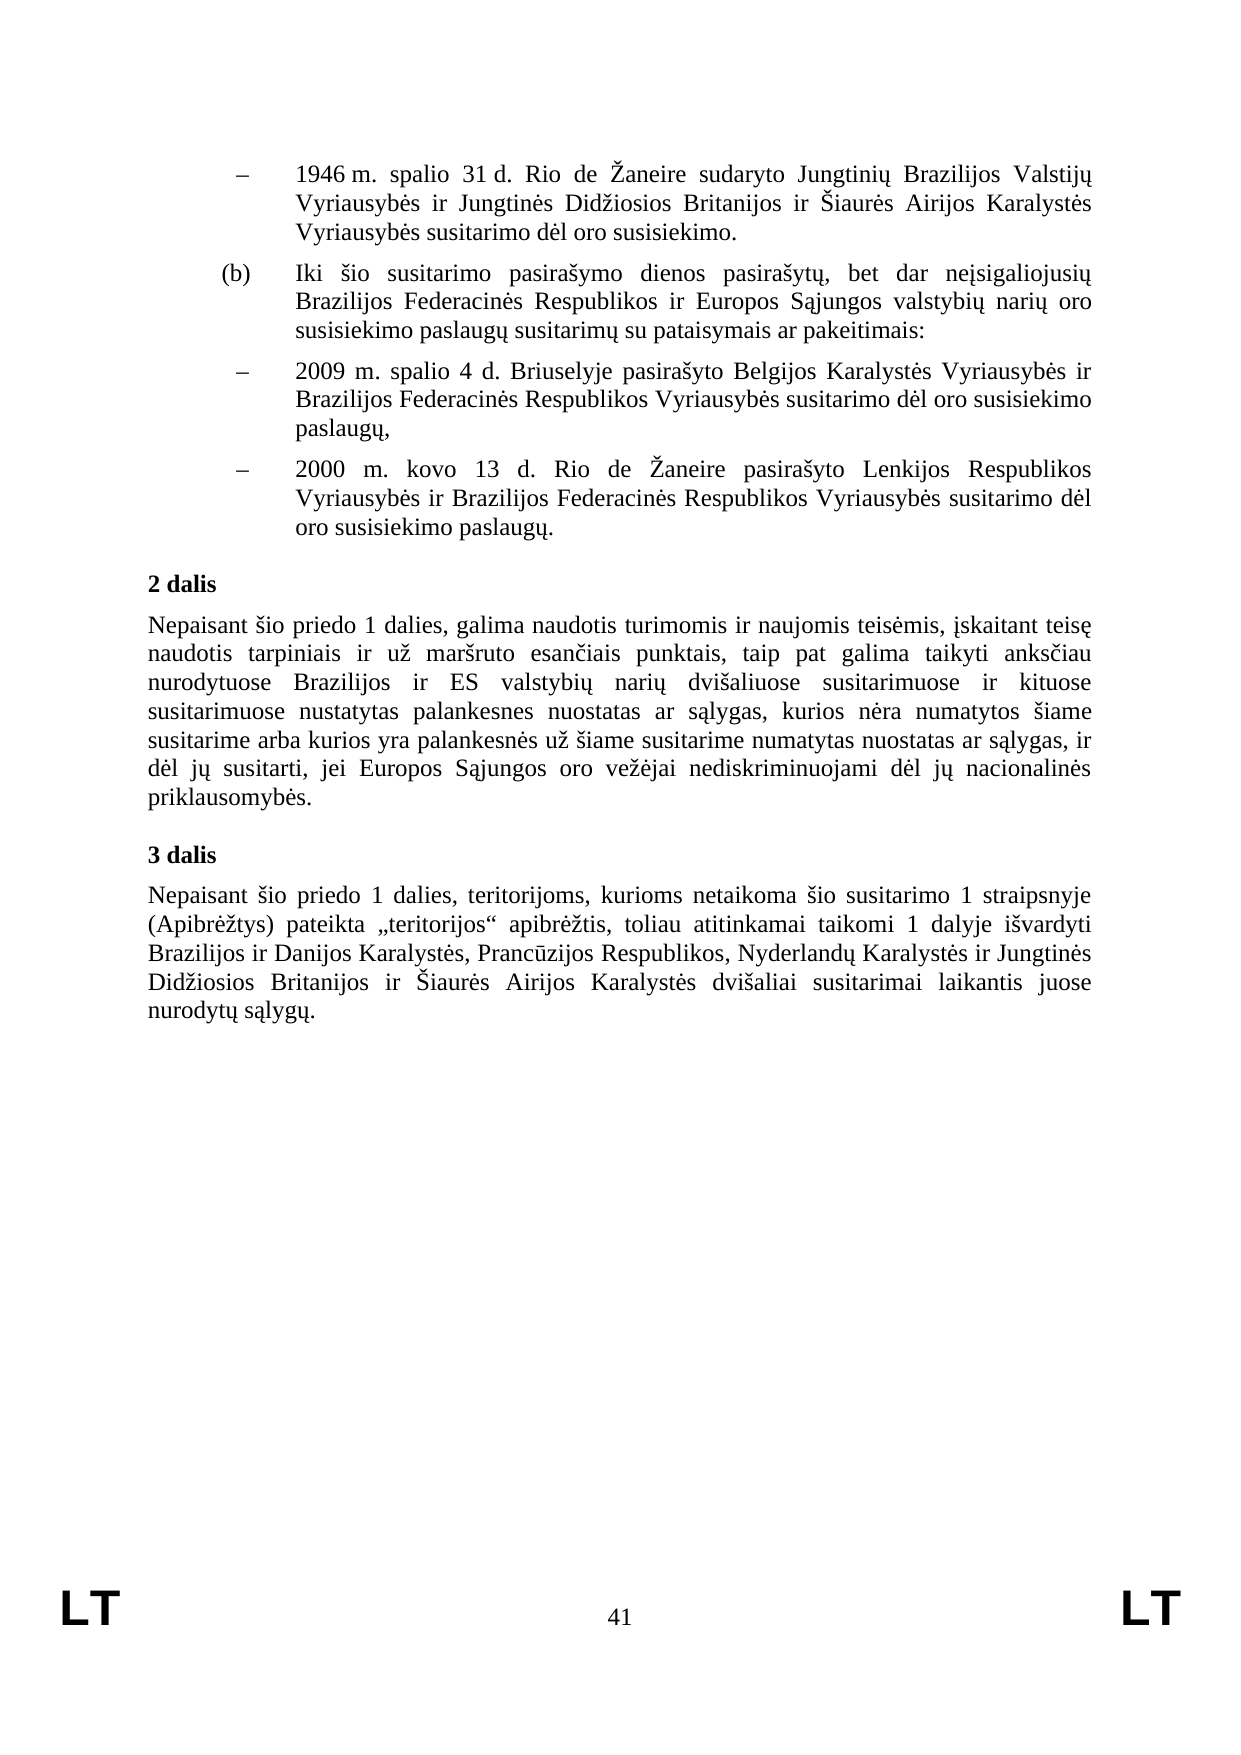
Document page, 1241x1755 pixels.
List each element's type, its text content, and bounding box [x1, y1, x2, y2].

text 2 dalis [148, 569, 1093, 598]
text (b) Iki šio susitarimo pasirašymo dienos pasirašytų, bet dar neįsigaliojusių Brazilijos Federacinės Respublikos ir Europos Sąjungos valstybių narių oro susisiekimo paslaugų susitarimų su pataisymais ar pakeitimais: [221, 258, 1093, 344]
text Nepaisant šio priedo 1 dalies, teritorijoms, kurioms netaikoma šio susitarimo 1 straipsnyje (Apibrėžtys) pateikta „teritorijos“ apibrėžtis, toliau atitinkamai taikomi 1 dalyje išvardyti Brazilijos ir Danijos Karalystės, Prancūzijos Respublikos, Nyderlandų Karalystės ir Jungtinės Didžiosios Britanijos ir Šiaurės Airijos Karalystės dvišaliai susitarimai laikantis juose nurodytų sąlygų. [148, 881, 1093, 1024]
text Nepaisant šio priedo 1 dalies, galima naudotis turimomis ir naujomis teisėmis, įskaitant teisę naudotis tarpiniais ir už maršruto esančiais punktais, taip pat galima taikyti anksčiau nurodytuose Brazilijos ir ES valstybių narių dvišaliuose susitarimuose ir kituose susitarimuose nustatytas palankesnes nuostatas ar sąlygas, kurios nėra numatytos šiame susitarime arba kurios yra palankesnės už šiame susitarime numatytas nuostatas ar sąlygas, ir dėl jų susitarti, jei Europos Sąjungos oro vežėjai nediskriminuojami dėl jų nacionalinės priklausomybės. [148, 610, 1093, 811]
text – 2009 m. spalio 4 d. Briuselyje pasirašyto Belgijos Karalystės Vyriausybės ir Brazilijos Federacinės Respublikos Vyriausybės susitarimo dėl oro susisiekimo paslaugų, [236, 356, 1093, 442]
text – 1946 m. spalio 31 d. Rio de Žaneire sudaryto Jungtinių Brazilijos Valstijų Vyriausybės ir Jungtinės Didžiosios Britanijos ir Šiaurės Airijos Karalystės Vyriausybės susitarimo dėl oro susisiekimo. [236, 159, 1093, 246]
text – 2000 m. kovo 13 d. Rio de Žaneire pasirašyto Lenkijos Respublikos Vyriausybės ir Brazilijos Federacinės Respublikos Vyriausybės susitarimo dėl oro susisiekimo paslaugų. [236, 454, 1093, 540]
text 3 dalis [148, 840, 1093, 868]
